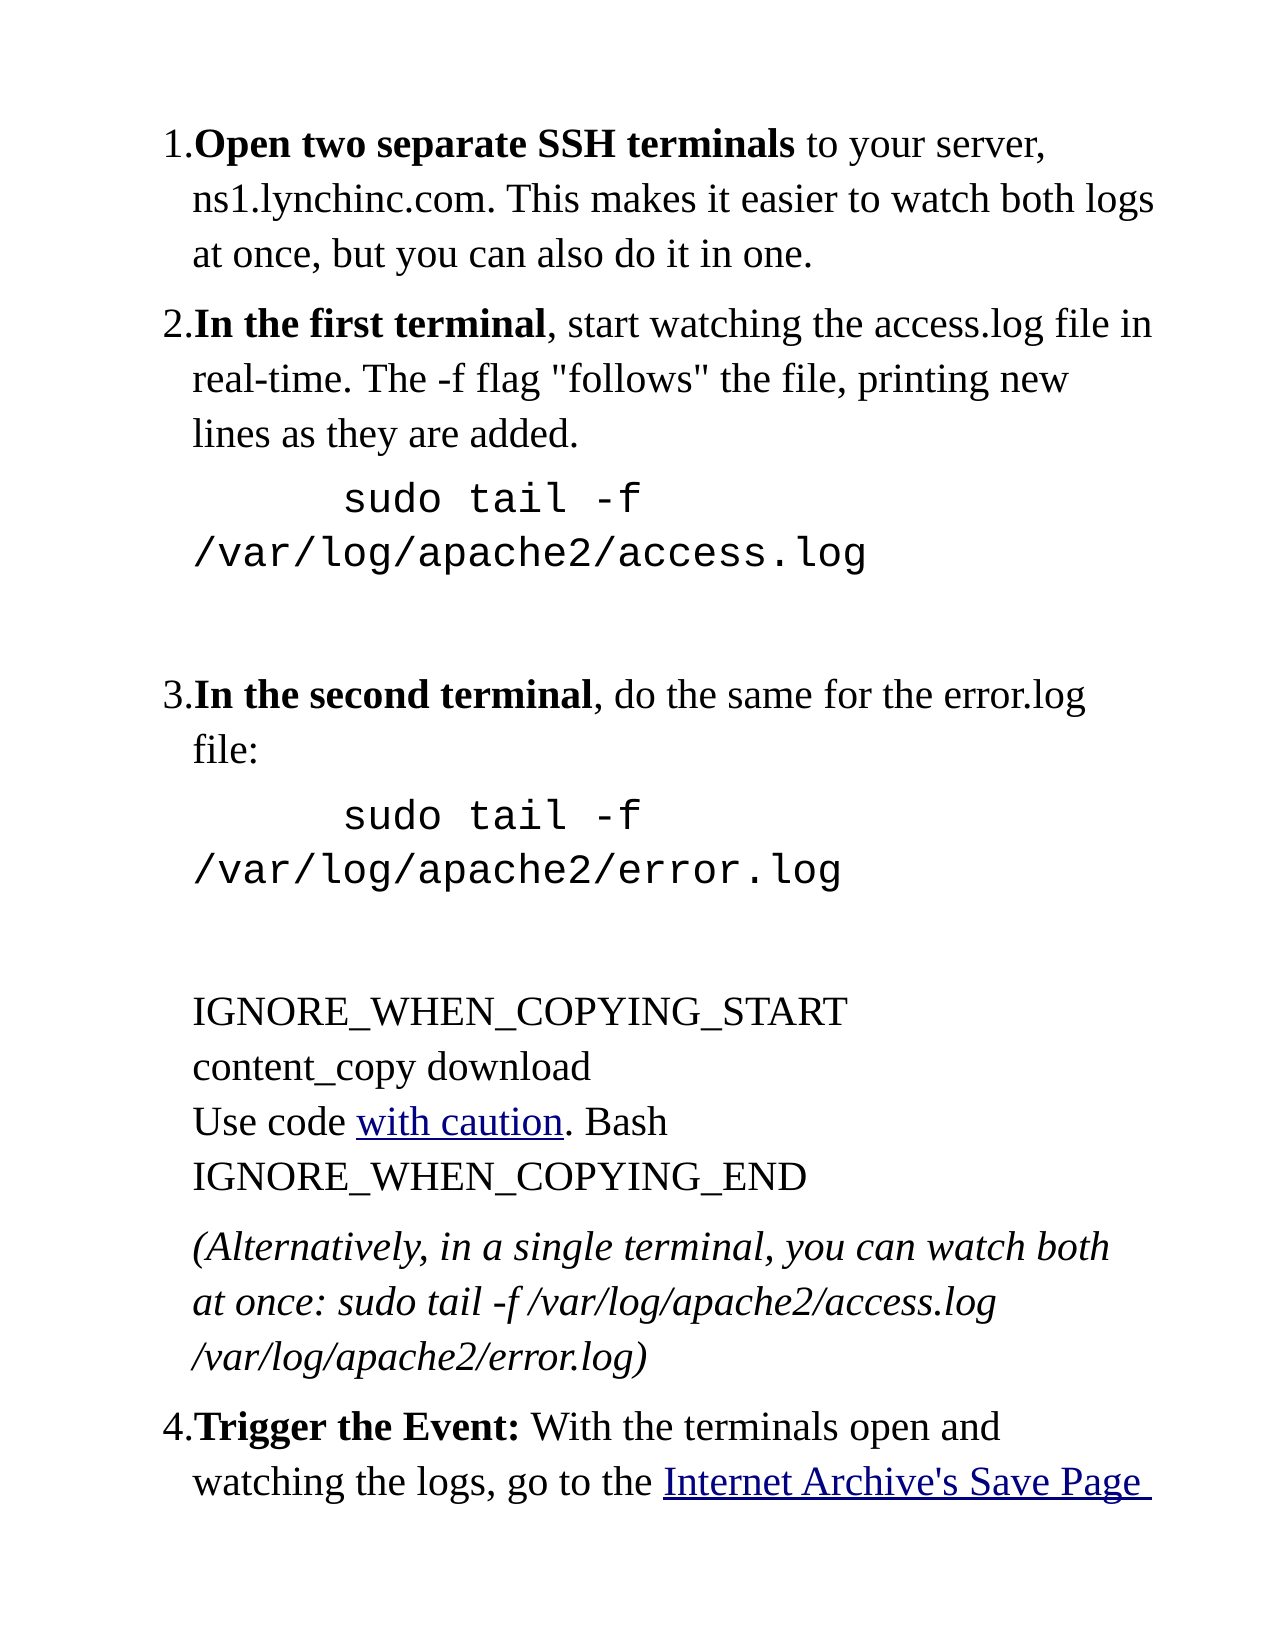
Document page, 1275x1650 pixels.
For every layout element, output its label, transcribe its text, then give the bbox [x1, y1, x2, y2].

list Trigger the Event: With the terminals open and watching the logs, go to the Internet Archive's Save Page [162, 1401, 1157, 1504]
list Open two separate SSH terminals to your server, ns1.lynchinc.com. This makes it easier to watch both logs at once, but you can also do it in one. [162, 118, 1157, 276]
list In the first terminal, start watching the access.log file in real-time. The -f flag "follows" the file, printing new lines as they are added. [162, 298, 1157, 456]
list content_copy download [162, 1041, 1157, 1089]
list Use code with caution. Bash [162, 1096, 1157, 1144]
list In the second terminal, do the same for the error.log file: [162, 669, 1157, 773]
list IGNORE_WHEN_COPYING_END [162, 1151, 1157, 1199]
list (Alternatively, in a single terminal, you can watch both at once: sudo tail -f /var/log/apache2/access.log /var/log/apache2/error.log) [162, 1221, 1157, 1379]
list IGNORE_WHEN_COPYING_START [162, 986, 1157, 1034]
list sudo tail -f /var/log/apache2/error.log [162, 794, 1157, 896]
list sudo tail -f /var/log/apache2/access.log [162, 478, 1157, 579]
